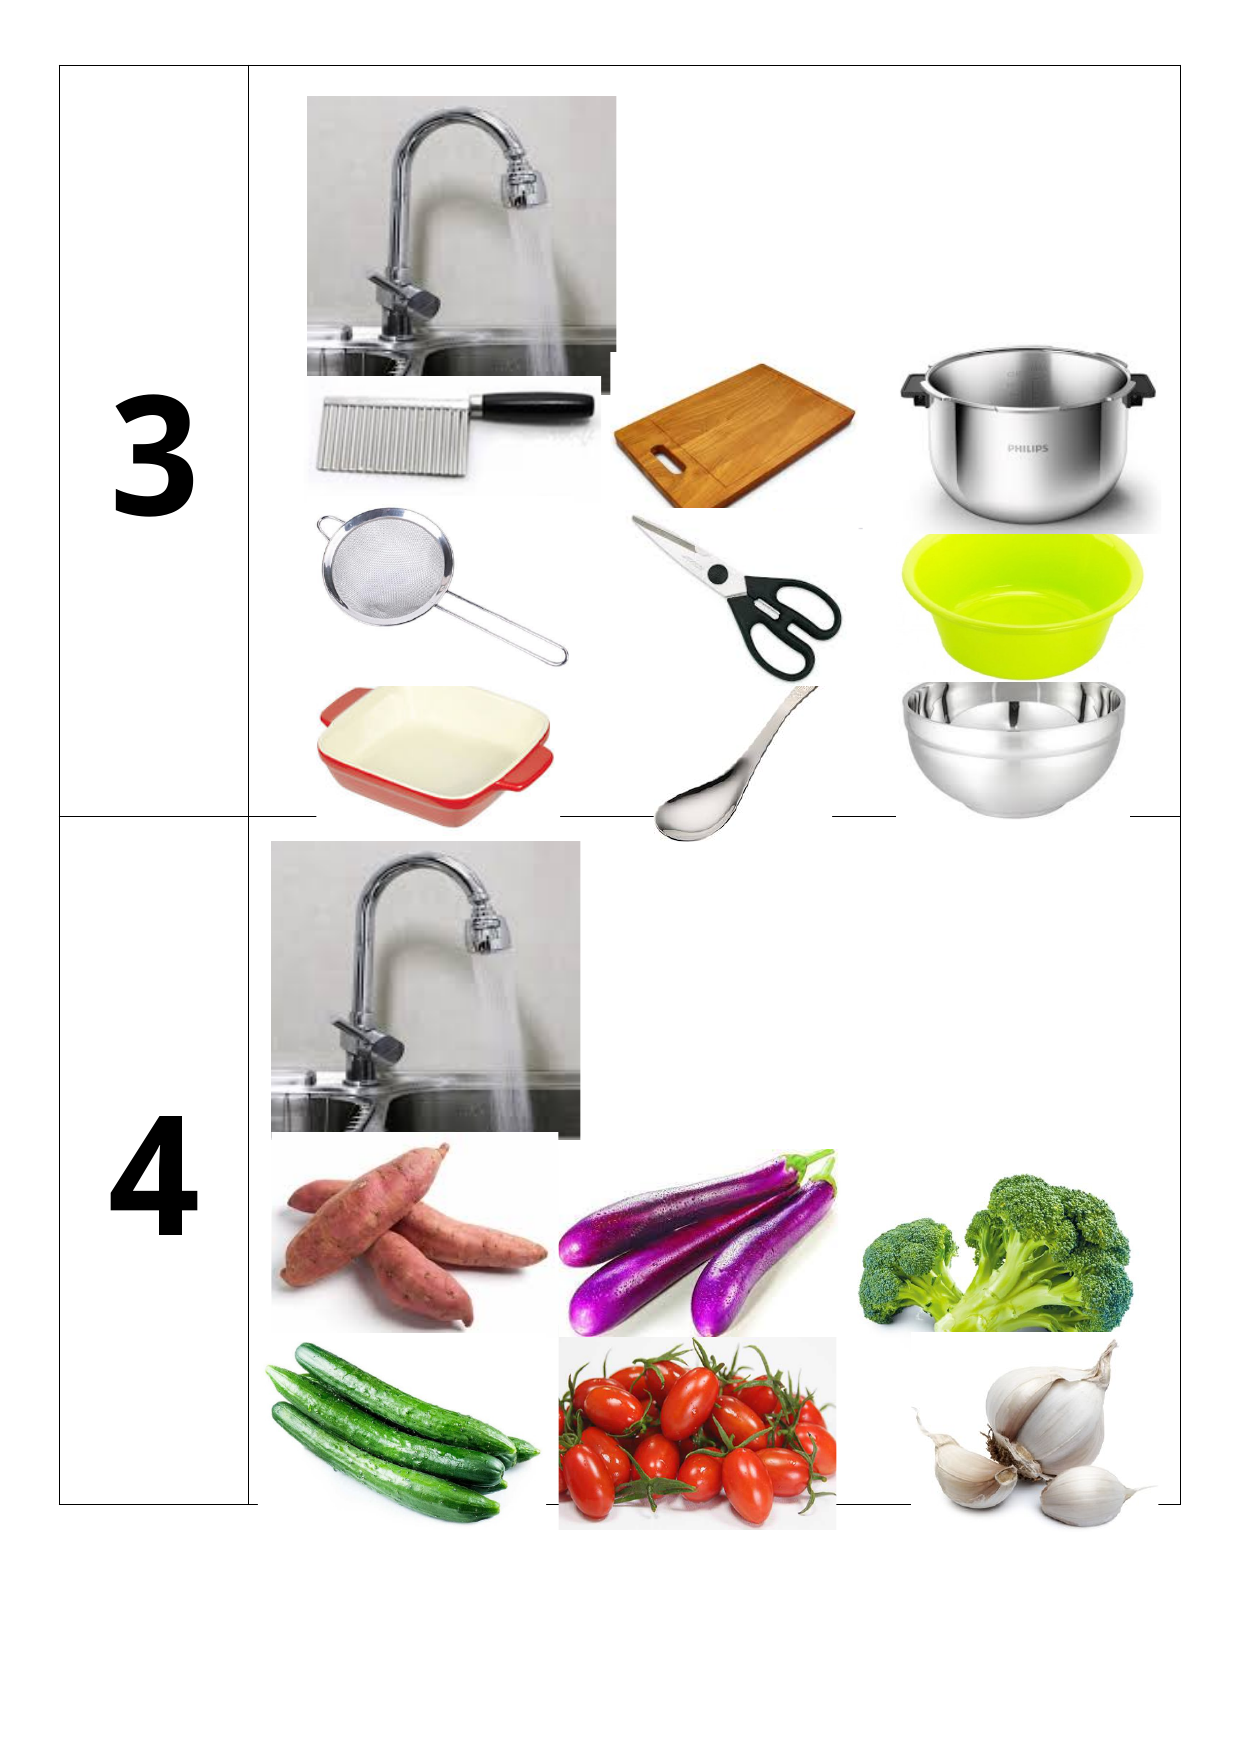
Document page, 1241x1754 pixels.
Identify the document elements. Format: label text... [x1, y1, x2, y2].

table_cell [249, 66, 1180, 816]
table_cell [561, 395, 653, 816]
table_cell [547, 1338, 558, 1504]
table_cell 4 [60, 817, 248, 1504]
table_cell [249, 817, 1180, 1504]
table_cell 3 [60, 66, 248, 816]
